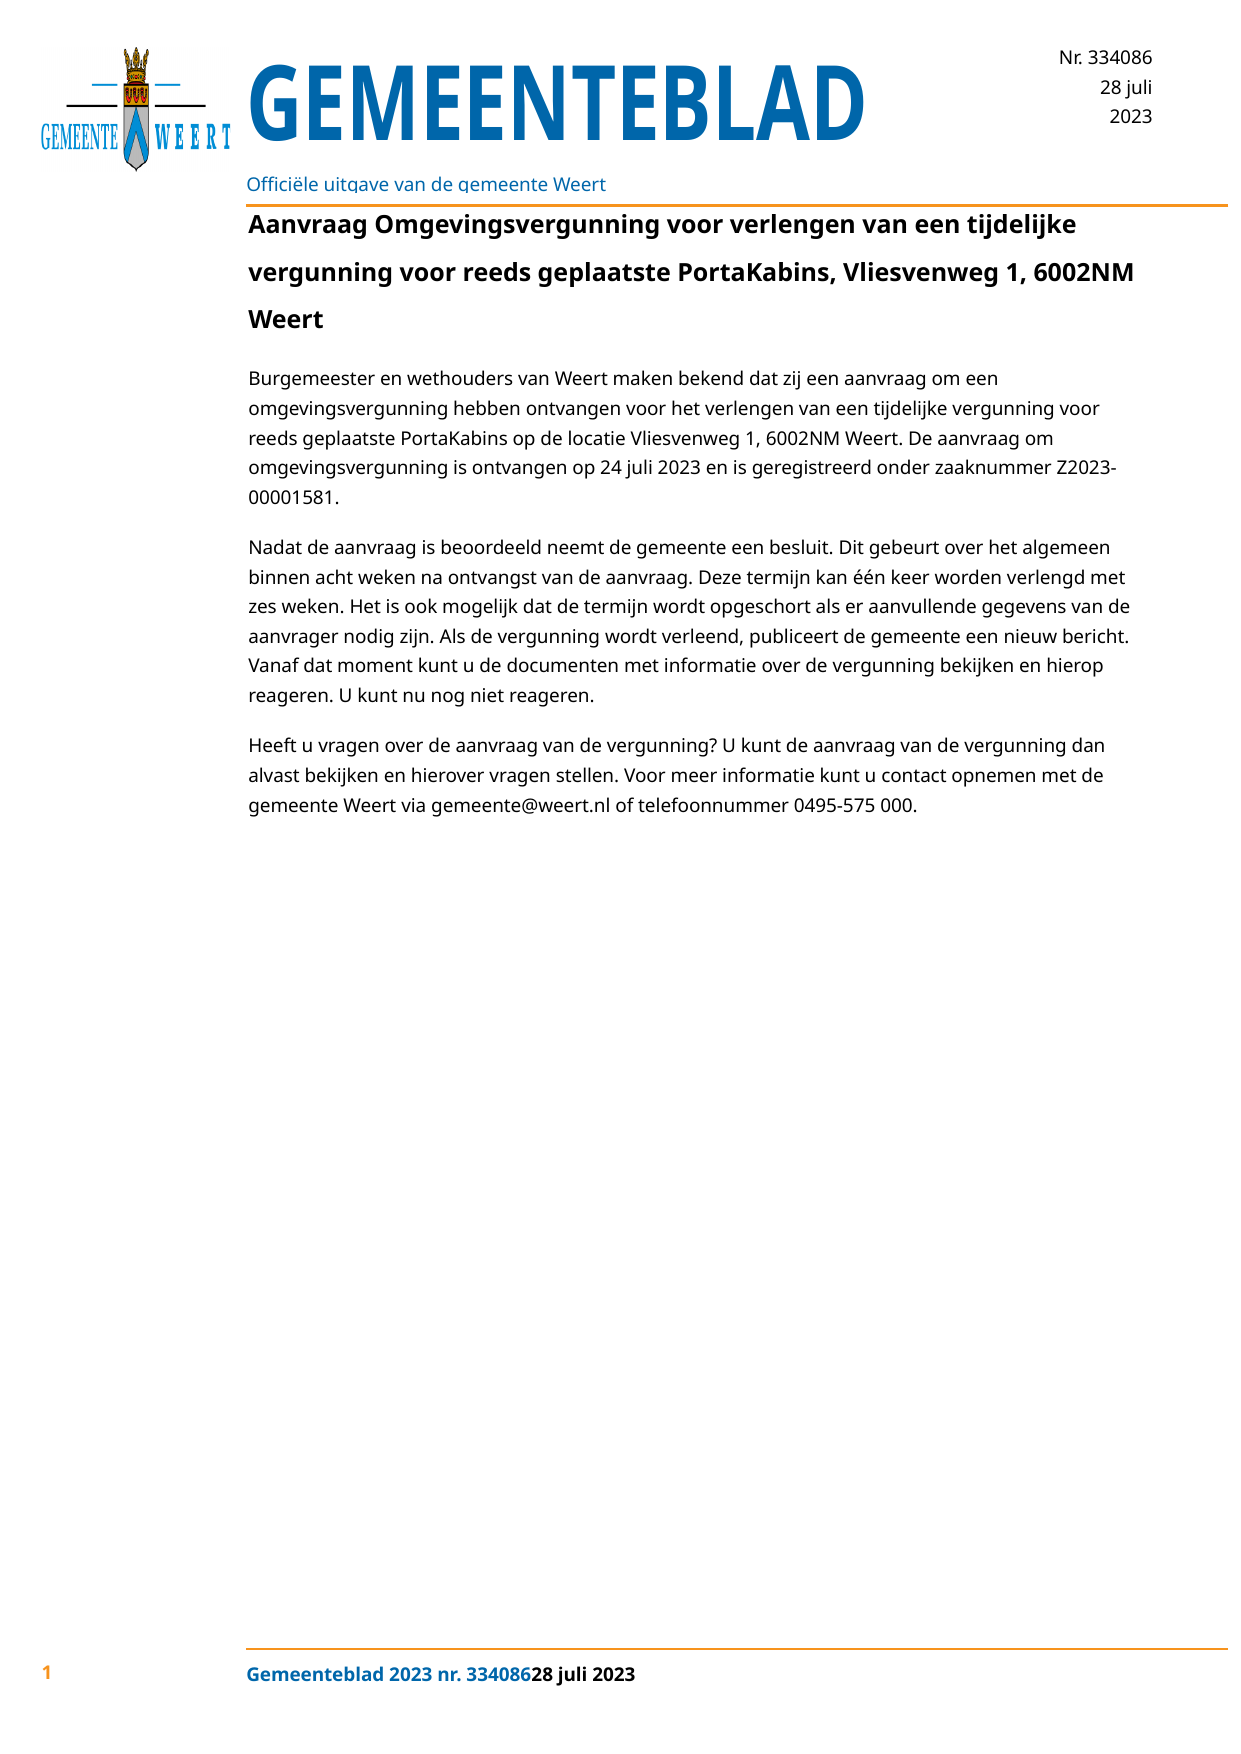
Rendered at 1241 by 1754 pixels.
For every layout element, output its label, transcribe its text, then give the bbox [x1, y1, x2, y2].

text Nadat de aanvraag is beoordeeld neemt de gemeente een besluit. Dit gebeurt over het algemeen binnen acht weken na ontvangst van de aanvraag. Deze termijn kan één keer worden verlengd met zes weken. Het is ook mogelijk dat de termijn wordt opgeschort als er aanvullende gegevens van de aanvrager nodig zijn. Als de vergunning wordt verleend, publiceert de gemeente een nieuw bericht. Vanaf dat moment kunt u de documenten met informatie over de vergunning bekijken en hierop reageren. U kunt nu nog niet reageren. [248, 534, 1152, 708]
text Heeft u vragen over de aanvraag van de vergunning? U kunt de aanvraag van de vergunning dan alvast bekijken en hierover vragen stellen. Voor meer informatie kunt u contact opnemen met de gemeente Weert via gemeente@weert.nl of telefoonnummer 0495-575 000. [248, 733, 1152, 817]
text Burgemeester en wethouders van Weert maken bekend dat zij een aanvraag om een omgevingsvergunning hebben ontvangen voor het verlengen van een tijdelijke vergunning voor reeds geplaatste PortaKabins op de locatie Vliesvenweg 1, 6002NM Weert. De aanvraag om omgevingsvergunning is ontvangen op 24 juli 2023 en is geregistreerd onder zaaknummer Z2023-00001581. [248, 366, 1152, 509]
text Aanvraag Omgevingsvergunning voor verlengen van een tijdelijke vergunning voor reeds geplaatste PortaKabins, Vliesvenweg 1, 6002NM Weert [248, 207, 1152, 336]
picture [41, 47, 231, 172]
